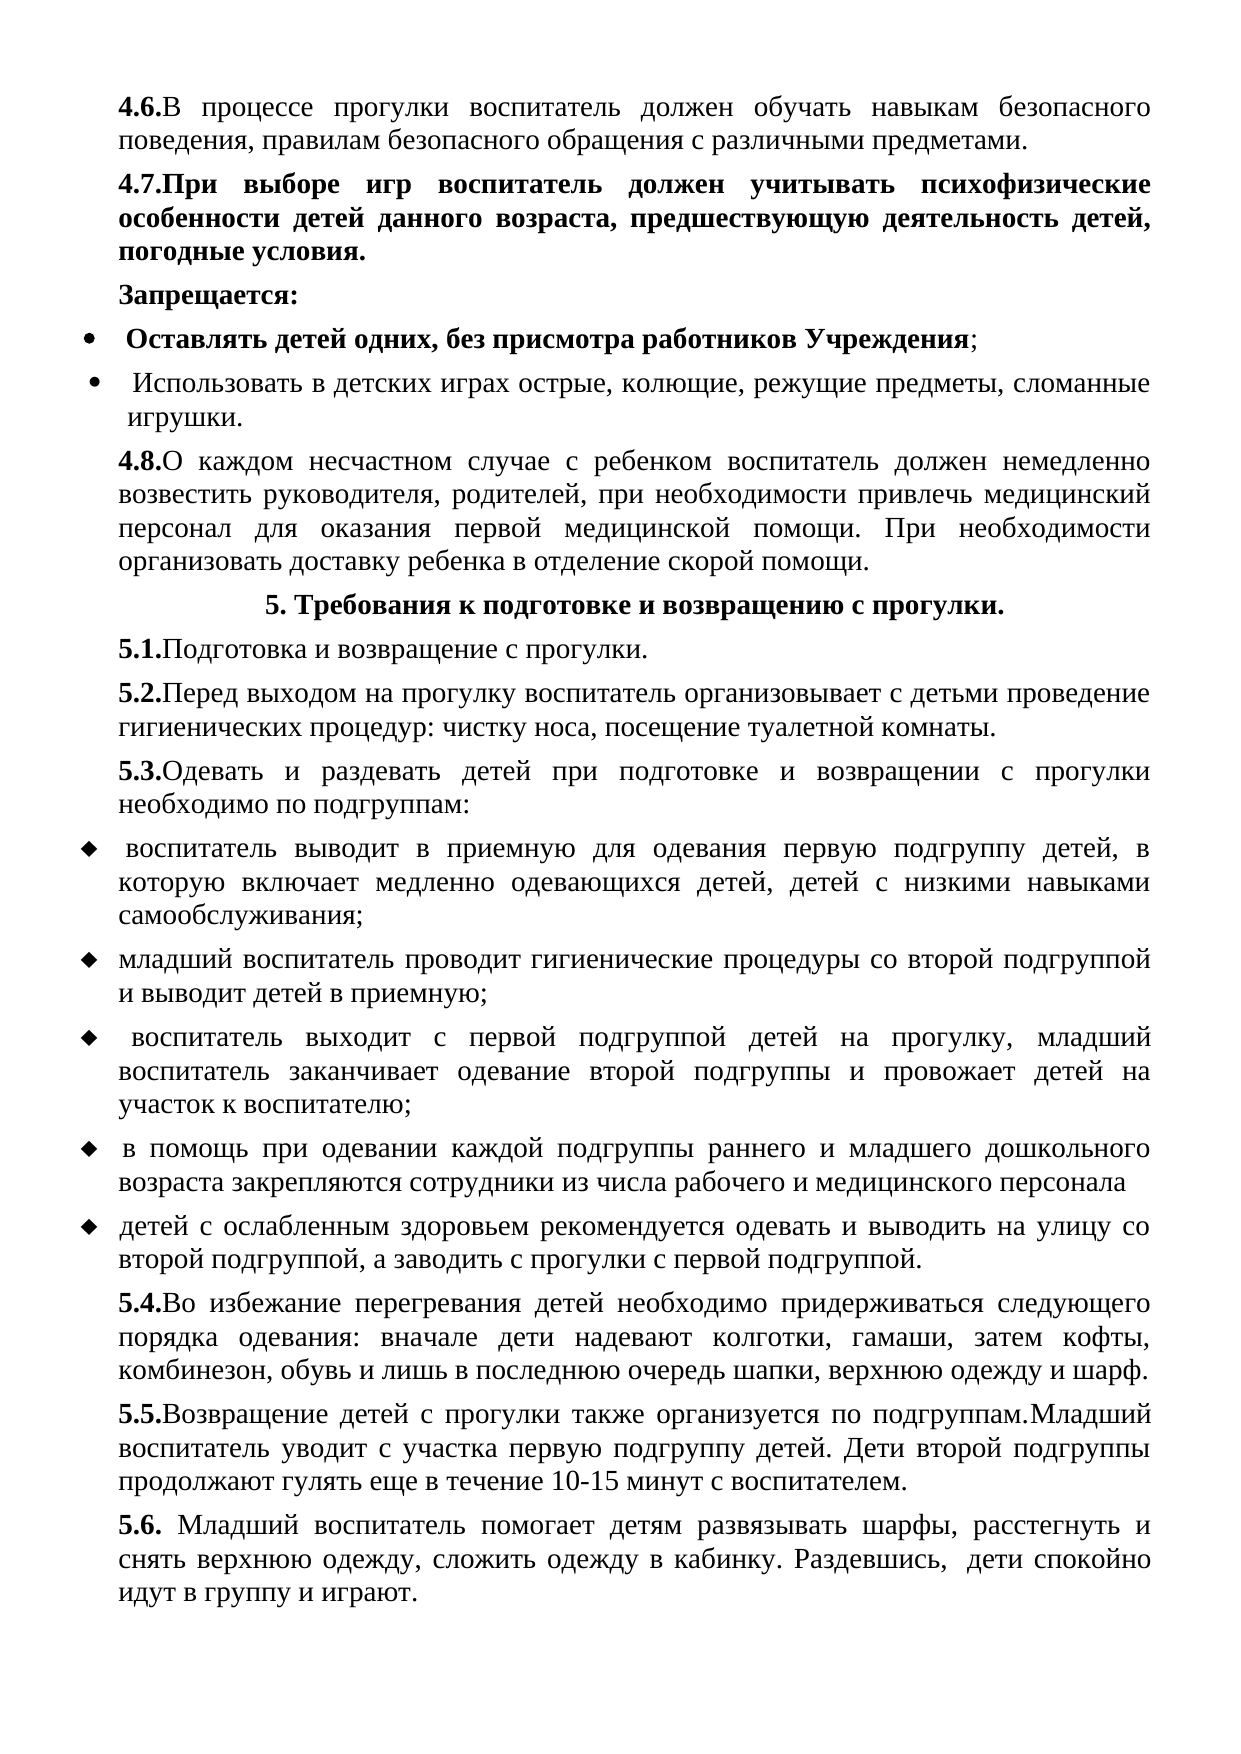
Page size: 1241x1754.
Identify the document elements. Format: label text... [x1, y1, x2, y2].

text 5.3.Одевать и раздевать детей при подготовке и возвращении с прогулки необходимо по подгруппам: [118, 753, 1152, 820]
text  в помощь при одевании каждой подгруппы раннего и младшего дошкольного возраста закрепляются сотрудники из числа рабочего и медицинского персонала [81, 1130, 1152, 1197]
text  воспитатель выходит с первой подгруппой детей на прогулку, младший воспитатель заканчивает одевание второй подгруппы и провожает детей на участок к воспитателю; [81, 1019, 1152, 1120]
text 5.6. Младший воспитатель помогает детям развязывать шарфы, расстегнуть и снять верхнюю одежду, сложить одежду в кабинку. Раздевшись, дети спокойно идут в группу и играют. [118, 1507, 1152, 1608]
text  Использовать в детских играх острые, колющие, режущие предметы, сломанные игрушки. [89, 365, 1152, 432]
text 5.5.Возвращение детей с прогулки также организуется по подгруппам.Младший воспитатель уводит с участка первую подгруппу детей. Дети второй подгруппы продолжают гулять еще в течение 10-15 минут с воспитателем. [118, 1396, 1152, 1497]
text 5. Требования к подготовке и возвращению с прогулки. [118, 587, 1152, 621]
text  Оставлять детей одних, без присмотра работников Учреждения; [84, 321, 1152, 355]
text 5.4.Во избежание перегревания детей необходимо придерживаться следующего порядка одевания: вначале дети надевают колготки, гамаши, затем кофты, комбинезон, обувь и лишь в последнюю очередь шапки, верхнюю одежду и шарф. [118, 1285, 1152, 1386]
text  младший воспитатель проводит гигиенические процедуры со второй подгруппой и выводит детей в приемную; [81, 941, 1152, 1009]
text 5.2.Перед выходом на прогулку воспитатель организовывает с детьми проведение гигиенических процедур: чистку носа, посещение туалетной комнаты. [118, 675, 1152, 742]
text 4.7.При выборе игр воспитатель должен учитывать психофизические особенности детей данного возраста, предшествующую деятельность детей, погодные условия. [118, 166, 1152, 267]
text 5.1.Подготовка и возвращение с прогулки. [118, 631, 1152, 665]
text  детей с ослабленным здоровьем рекомендуется одевать и выводить на улицу со второй подгруппой, а заводить с прогулки с первой подгруппой. [81, 1208, 1152, 1275]
text  воспитатель выводит в приемную для одевания первую подгруппу детей, в которую включает медленно одевающихся детей, детей с низкими навыками самообслуживания; [81, 830, 1152, 931]
text 4.8.О каждом несчастном случае с ребенком воспитатель должен немедленно возвестить руководителя, родителей, при необходимости привлечь медицинский персонал для оказания первой медицинской помощи. При необходимости организовать доставку ребенка в отделение скорой помощи. [118, 443, 1152, 577]
text 4.6.В процессе прогулки воспитатель должен обучать навыкам безопасного поведения, правилам безопасного обращения с различными предметами. [118, 89, 1152, 156]
text Запрещается: [118, 277, 1152, 311]
